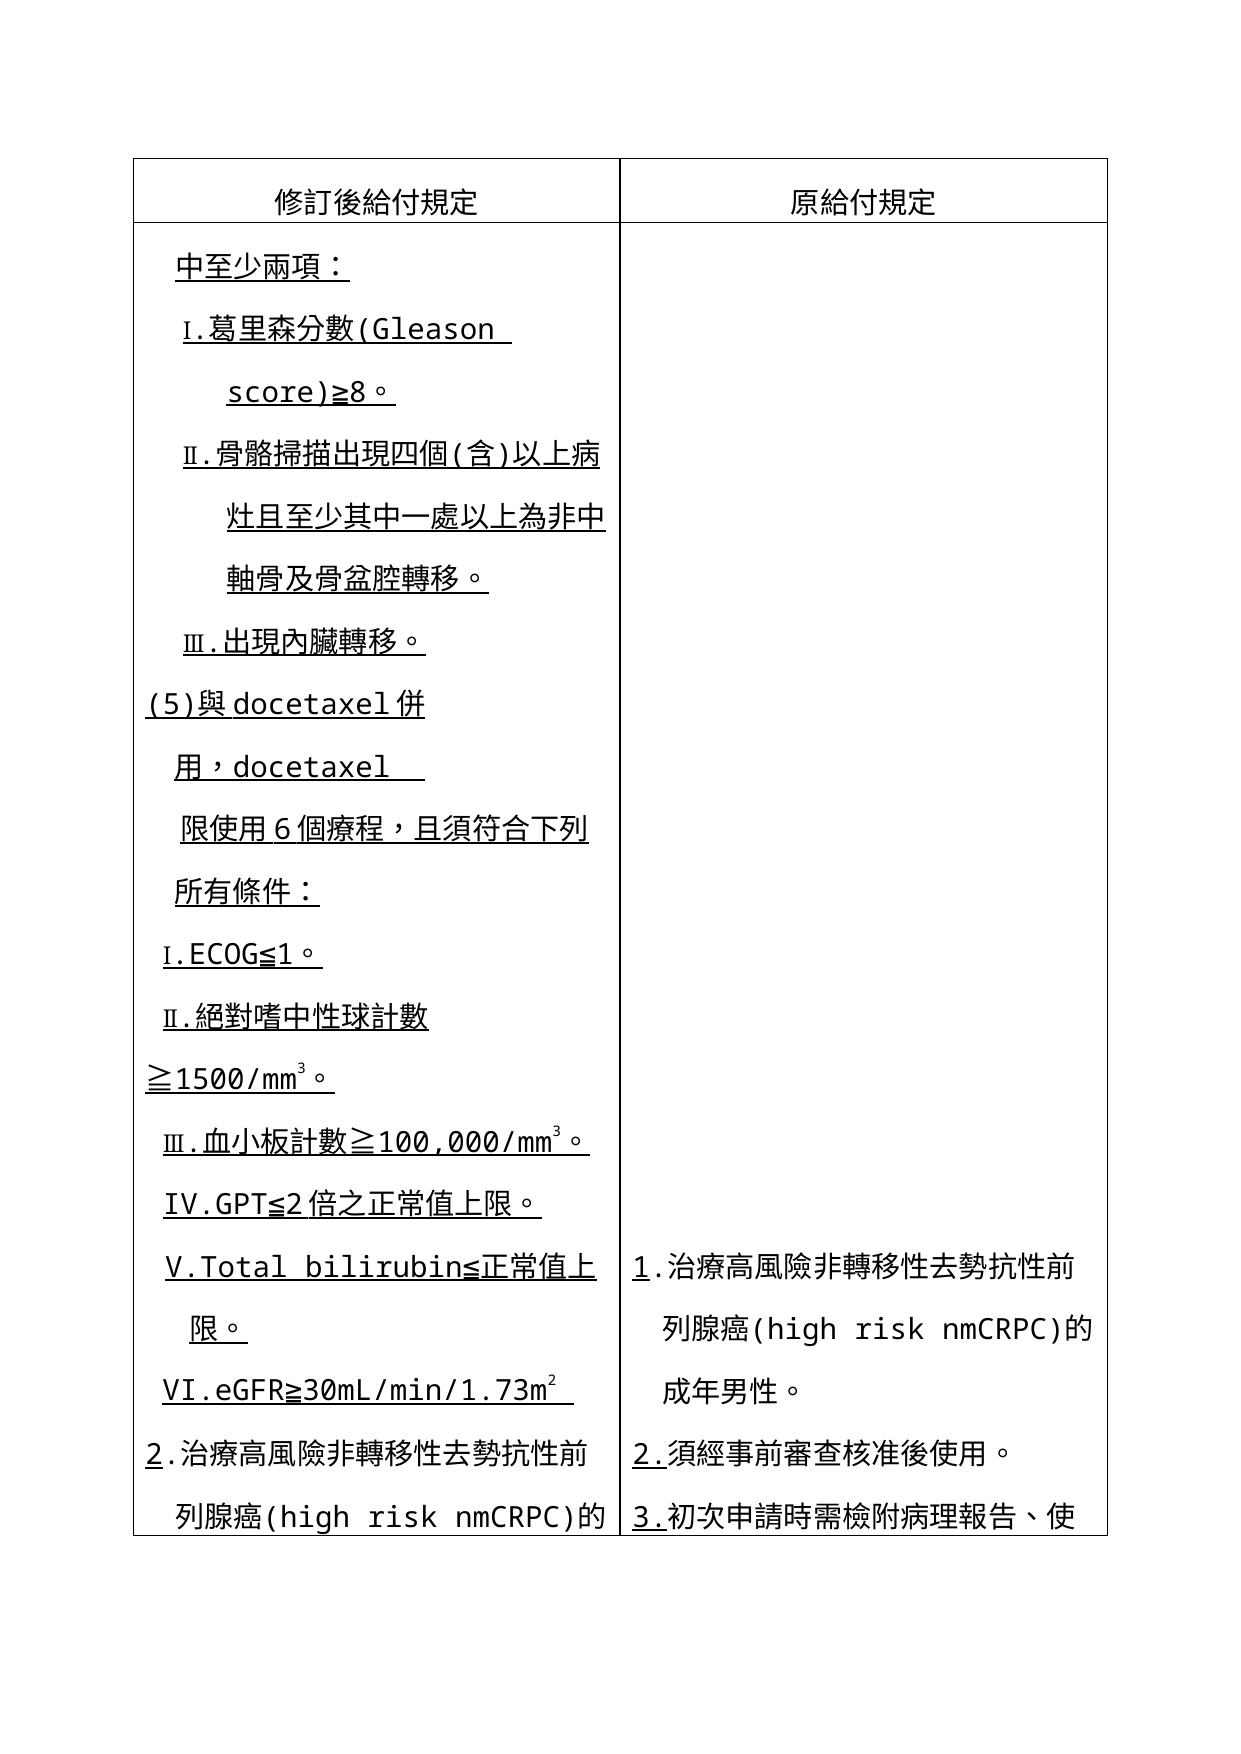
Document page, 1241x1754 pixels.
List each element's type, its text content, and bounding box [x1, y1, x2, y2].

table_header 修訂後給付規定 [134, 159, 619, 222]
table_cell 9.94.Darolutamide(如Nubeqa)：(110/11/1、112/9/1、113/5/1) 1.與docetaxel併用於治療高風險轉移性的去勢敏感性前列腺癌(mCSPC)，總療程以24個月為上限。(113/5/1) (1)須經事前審查核准後使用。 (2)每3個月需再次申請，再申請時若PSA值下降未超過治療前的50%以上，則需停藥。 (3)下降達最低值後之持續追蹤出現PSA較最低值上升50%以上且PSA≧2ng/mL，則需停藥，但影像學證據尚無疾病進展者，可以繼續使用。 (4)前述高風險需符合下列三項條件中至少兩項： Ⅰ.葛里森分數(Gleason score)≧8。 Ⅱ.骨骼掃描出現四個(含)以上病灶且至少其中一處以上為非中軸骨及骨盆腔轉移。 Ⅲ.出現內臟轉移。 (5)與docetaxel併用，docetaxel 限使用6個療程，且須符合下列所有條件： Ⅰ.ECOG≦1。 Ⅱ.絕對嗜中性球計數≧1500/mm3。 Ⅲ.血小板計數≧100,000/mm3。 IV.GPT≦2倍之正常值上限。 V.Total bilirubin≦正常值上限。 VI.eGFR≧30mL/min/1.73m2 2.治療高風險非轉移性去勢抗性前列腺癌(high risk nmCRPC)的成年男性。 (1)須經事前審查核准後使用。 (2)初次申請時需檢附病理報告、使用雄性素去除療法紀錄，系列PSA和睪固酮數據，三個月內影像報告證明無遠端轉移。 (3)ECOG分數須≦1。 (4)PSA doubling time≦10個月，PSA倍增之時間，應依線性回歸模型計算，且其參數取得需基於下列原則：（112/9/1） Ⅰ.至少三個連續PSA測量值，且各測量值皆≧0.2 ng/mL（最高的PSA值必須>1.0ng/ml）。 Ⅱ.應包含先前ADT治療期間的測量值，且最少一測量值為最近3個月內測得之PSA數值。 Ⅲ.第一個和最後一個PSA測量值間隔需≧8週，但≦12個月。 (5)每3個月需再次申請，申請之療程以3個月為限。再次申請時，有 PSA progression 者，需檢附影像學報告，若影像學報告證實轉移，則需停藥;無PSA progression 者，則每6個月需檢附影像學報告，若影像學報告證實轉移，則需停藥。（112/9 /1） 註： PSA progression 定義為:PSA下降 達最低值(nadir)後，出現 PSA 值上升較 nadir≧25%，且PSA≧2 ng/mL，並於至少3週後，再次抽血 確認PSA值有上升趨勢。 3.不論病人處於轉移或非轉移的狀態下，終生僅能接受一種治療前列腺癌的新型荷爾蒙藥品(abiraterone、apalutamide、darolutamide和enzalutamide) 且僅能擇一給付，無效後不再給付其他新型荷爾蒙藥品，且除非出現嚴重不耐受反應導致必須永久停止治療的情況，不得互換。(112/9/1) [134, 223, 619, 1535]
table_header 原給付規定 [621, 159, 1107, 222]
table_cell 1.治療高風險非轉移性去勢抗性前列腺癌(high risk nmCRPC)的成年男性。 2.須經事前審查核准後使用。 3.初次申請時需檢附病理報告、使 [621, 223, 1107, 1535]
